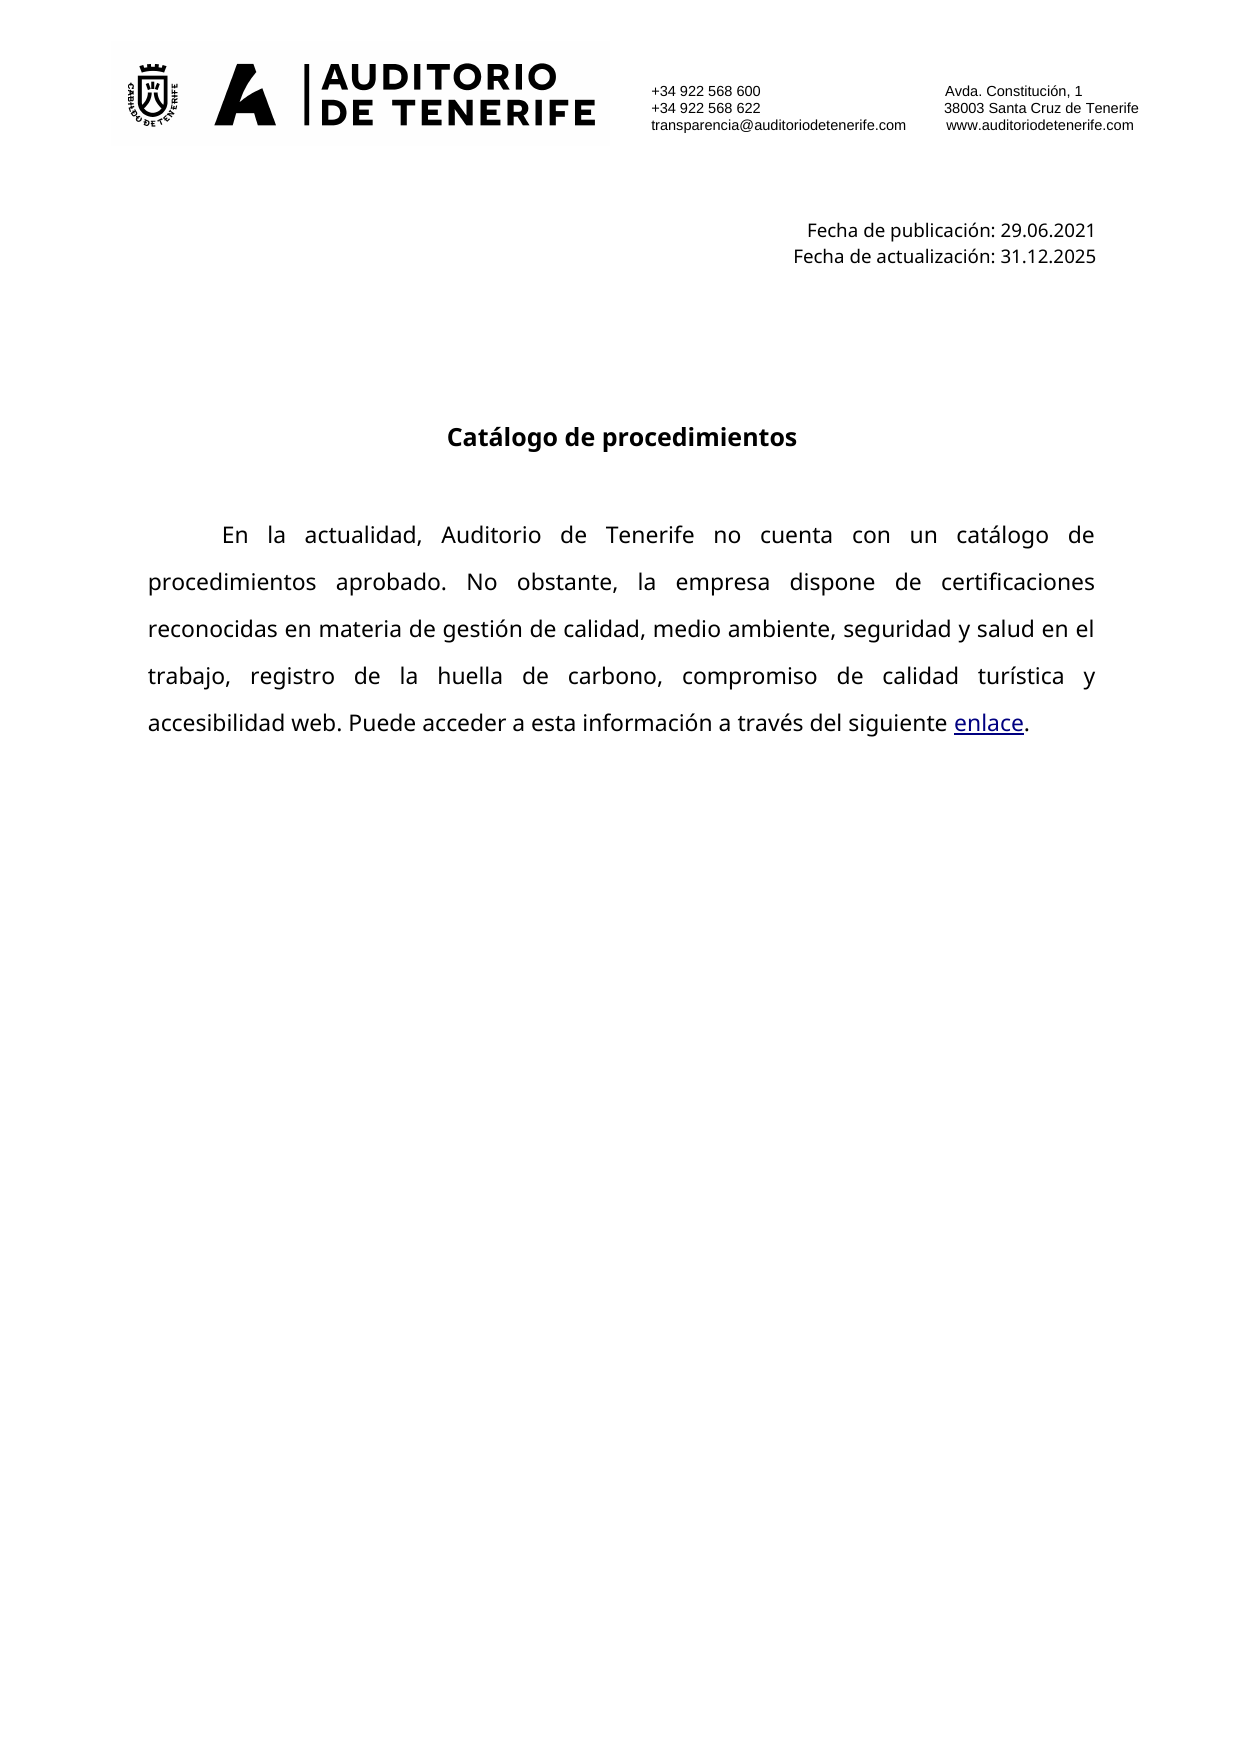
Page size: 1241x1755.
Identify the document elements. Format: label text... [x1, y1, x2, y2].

text Catálogo de procedimientos [148, 420, 1096, 454]
text En la actualidad, Auditorio de Tenerife no cuenta con un catálogo de procedimientos aprobado. No obstante, la empresa dispone de certificaciones reconocidas en materia de gestión de calidad, medio ambiente, seguridad y salud en el trabajo, registro de la huella de carbono, compromiso de calidad turística y accesibilidad web. Puede acceder a esta información a través del siguiente enlace. [148, 519, 1096, 738]
